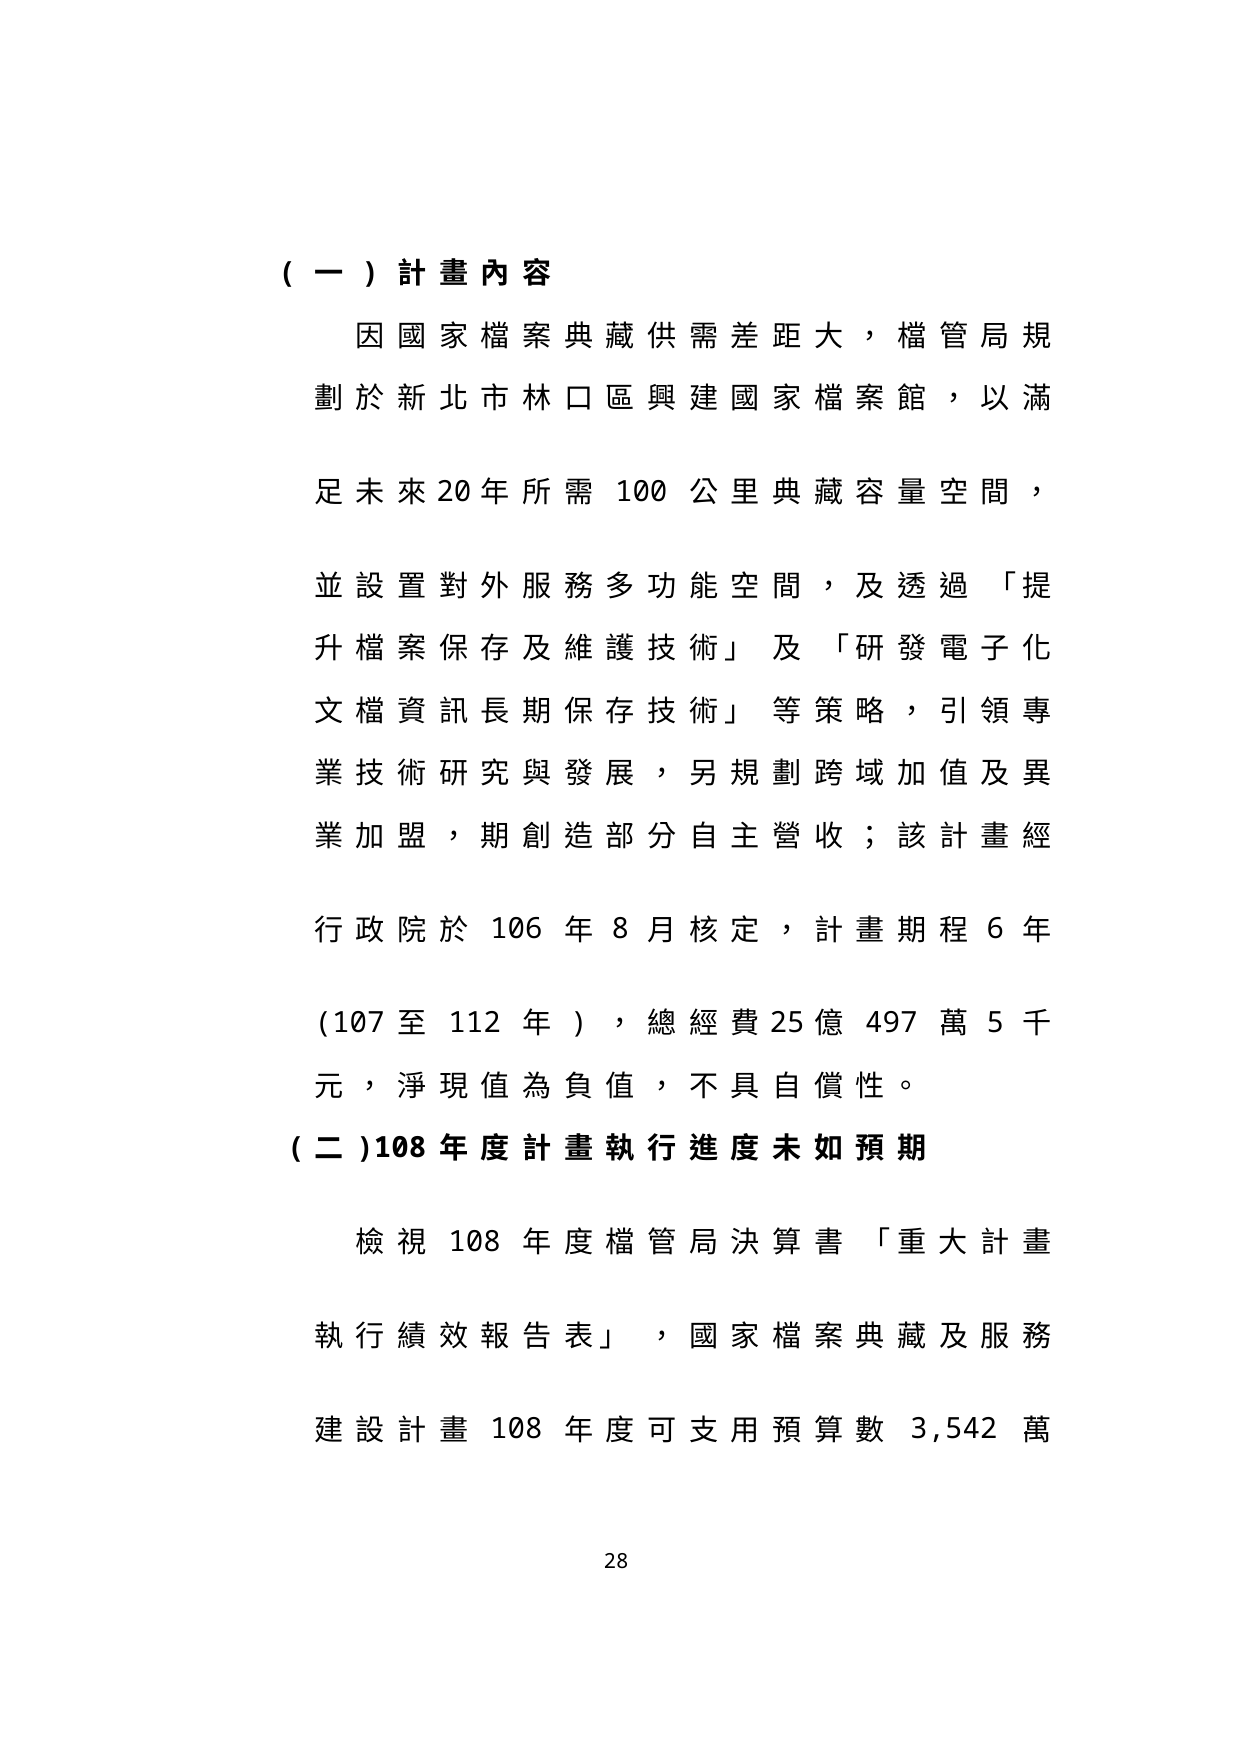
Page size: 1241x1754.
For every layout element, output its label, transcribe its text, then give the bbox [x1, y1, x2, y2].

text 檢視108年度檔管局決算書「重大計畫執行績效報告表」，國家檔案典藏及服務建設計畫108年度可支用預算數3,542萬5千元，實現數1,744萬3千元，賸餘數1萬9千元，執行數合計1,746萬2千元，占可支用預算數僅49.29%，且計畫執行進度年累計實際值僅50.3%，較預定100%減少49.7%（詳表1），執行情形欠佳；據說明主要係該計畫主體工程因單位面積造價與市場行情存有落差、營造廠對工期有不足之疑慮及原採用改良式統包接受度不高等因素造成統包工程流標2次，致影響執行進度。該局稱已重新調整招標策略及提出基本設計減量建議方案，由原統包方式改採先設計後施工方式，以提高廠商投標誘因。 [271, 1167, 1058, 1479]
text 因國家檔案典藏供需差距大，檔管局規劃於新北市林口區興建國家檔案館，以滿足未來20年所需100公里典藏容量空間，並設置對外服務多功能空間，及透過「提升檔案保存及維護技術」及「研發電子化文檔資訊長期保存技術」等策略，引領專業技術研究與發展，另規劃跨域加值及異業加盟，期創造部分自主營收；該計畫經行政院於106年8月核定，計畫期程6年(107至112年)，總經費25億497萬5千元，淨現值為負值，不具自償性。 [271, 292, 1058, 1104]
text (一)計畫內容 [242, 229, 1058, 292]
text (二)108年度計畫執行進度未如預期 [242, 1104, 1058, 1167]
